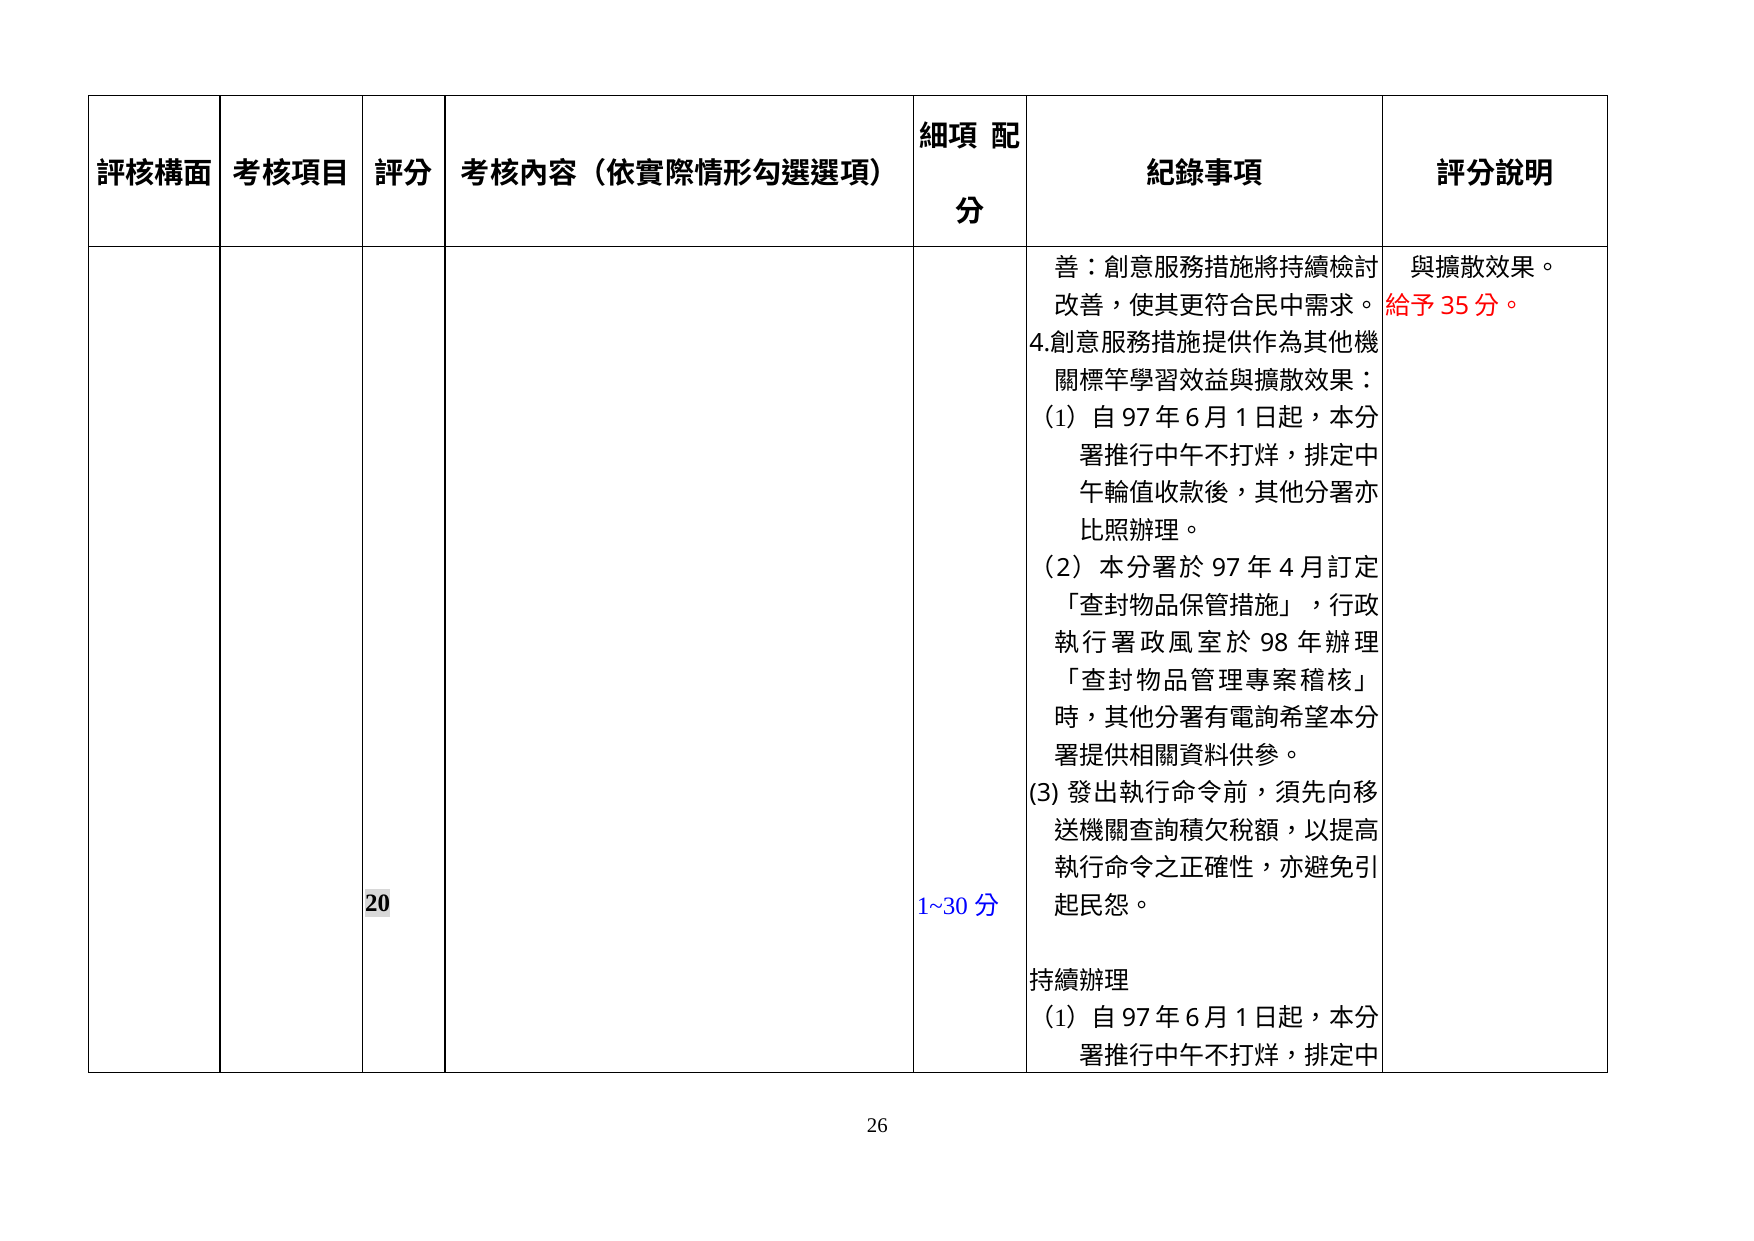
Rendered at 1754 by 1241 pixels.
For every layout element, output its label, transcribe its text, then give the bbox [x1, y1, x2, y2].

table_header 評分說明 [1383, 96, 1607, 246]
table_cell 20 [363, 247, 444, 1072]
table_header 紀錄事項 [1027, 96, 1382, 246]
table_cell 1~60分 1~60分 1~60分 30~40分 20~30分 1~20分 15~20分 10~15分 1~10分 30~40分 1~30分 20~25分 15~20分 1~15分 20~25分 15~20分 1~15分 15~20分 10~15分 1~10分 15~20分 10~15分 1~10分 45~50分 40~45分 35~40分 30~35分 1~30分 1~30分 40~60分 1~10分 1~10分 40~50分 1~10分 1~10分 10~20分 1~10分 8~10分 5~8分 1~5分 15~20分 10~15分 1~10分 1~25分 1~7分 1~7分 1~11分 1~20分 1~5分 1~5 分 1~10 分 5~10 分 1~5分 40~50 分 30~40 分 1~30分 1~87分 1-26分 1-17分 1~40 分 1~30 分 [914, 247, 1026, 1072]
table_header 細項 配分 [914, 96, 1026, 246]
table_cell 各項數據採計104年1至3月 扣除義務人至超商、銀行及郵局繳款，清償金額經由本分署代收，並代義務人解繳至各移送機關，共2億3,296萬3,737元，舉其要者如下： 1.104年1~3月總徵起金額：2億7,615萬6,959元 2.超商、銀行及郵局繳款12,563件，金額4,319萬3,222元 3.各移送機關派駐代理人、出納及各移送機關收款金額2億3,296萬3,737元，收款比率84.36%。 1.檢討簡化申辦流程： 繳交國稅及地方稅之稅額有利息累計之情事，因此，如無稅務機關派駐本分署時，將發生繳款金額之疑義及民眾無法立即取得稅務機關之收據，因此，要求稅務機關派駐本分署時，除可解決繳款金額之疑義外，亦可使民眾立即取得稅務機關之收據，省卻先由本分署開立收據予民眾，待稅務機關收到款項並確認金額無訛後，再開立稅務機關收據予民眾之繁雜程序。 2.績效：【附件2】之10 （1）「為民服務工作意見調查表」之「10.申辦案件的流程及速度」： A滿意（含非常滿意）：72位。 B.無效問卷：3位(未作答或勾選2個) C.滿意度：94.74% （2）依「為民服務工作意見調查表」之「申辦案件的流程及速度」之「所花費時間」：【附件2】之11 A.5分鐘以內：40件，占57.14%。 B.5至15分鐘以內：26件，占37.14%。 C.15分鐘以內：66件，占94.29%。 D.無效問卷：9位 1.民眾如需分期繳納案款時，原需具狀申請，但因具狀內容是許多民眾所不了解，因此，為求便民，現今只要在分署內網站下載或服務台索取「分期繳納申請書」，勾選無法一次完納全部金額之原因（條列式表格）後，即可完成分期繳納之申請。 2.本分署辦理拍賣時，將投標書及委任狀相結合，方便民眾委託他人投標時使用，無需再撰寫另一委任狀，不僅簡化申請流程，易符合節能減碳之趨勢。 3.義務人至分署繳款、採購案之廠商現場及電子領標、民眾申訴陳請皆無需檢付任何書證即可辦理。 4.辦理拍賣時，民眾只需帶身分證明文件。 5.採購案開標及簽約時，廠商負責人親自到場時，只需帶公司及負責人印章；若非負責人時，需加帶身分證明文件及委託書。 1.網站（http://www.tny.moj.gov.tw/） 繳款通知提供承辦單位及電話，且於服務場所及網站（頁）公布標準處理流程(執行案件處理作業流程圖)、承辦單位及電話。【附件3】(網站) 2.義務人至本分署後，志工等會主動告知申請人處理程序。(現場繳款流程圖) 1.義務人至本分署，承辦人、役男、委外人員、志工可提供現場案件查詢服務。 2.本分署網站（http://www.tny.moj.gov.tw/）及信封與業務宣導摺頁有提供電話、地址、網址及位置圖。 3.傳繳通知亦有承辦單位之電話及股別。【附件4】 1.網站民意信箱及廉政信箱，或以書面形式申辦案件者，每日皆有專人受理申辦，當收到申辦案件後，如有疑問時，會以電話（如留有電話號碼）聯繫詢問確認，如無疑問，立即會辦相關單位陳核分署長，處理完成後都以電話或E-mail告知辦理情形。 2.陳情案件回復後，以郵件或廣告回信寄發處理情形問卷調查並作後續分析。 「為民服務工作意見調查表」1.「洽公環境滿意度及環境整潔及綠化、美化情形」：回收79件【附件2】之1 1.滿意（含非常滿意）：78位。 2.無效問卷：0位(未作答或勾選2個) 3.滿意度：98.73% 1.機關提供「核心設施」（為民服務中心），亦備有「一般設施」供民眾使用，如有不足或損壞時，通知採購單位採購或請廠商維修。 2.「為民服務工作意見調查表」2.「本分署服務設備、引導標示是否清楚」： 回收79件【附件2】之2 A.滿意（含非常滿意）：78位。 B.無效問卷：1位(未作答或勾選2個) C.滿意度：100% 「為民服務工作意見調查表」7.「承辦人的服務態度」：【附件2】之7 1.滿意（含非常滿意）：78位。 2.無效問卷：1位(未作答或勾選2個) 3.滿意度：100% 1.上級行政執行署電話禮貌測試合計：6人【附件5】 測試等第優良：6人 2.本分署測試：9人，平均89.46分。 【附件6】 「月為民服務工作意見調查表」之9.「承辦人的問題回應正確率」：【附件2】之9 1.滿意（含非常滿意）：75位。 2.無效問卷：1位(未作答或勾選2個) 3.滿意度：96.15% 1.網站施政宣導：執行業務公告 獎勵檢舉滯欠大戶生活奢華問答、 常見問題、鑑定人估價作業規定、如「動產拍賣」、「不動產拍賣」、「便利商店代收案款」、「繼承新法 報你知」及「反毒參一咖」等資料皆置機關網站公告周知。【附件7】 2.服務場所文宣品宣導【附件8.9.10】 洽公資訊、機關簡介、不動產拍賣「便利商店代收案款」、政風宣導等。 3.施政宣導活動 (1)大廳公布欄及牆作政風宣導。 (2)櫃台放業務宣導文宣。 4.參與公益或社區活動施政宣導 愛心社或替代役公益或檔案運用活動，贈送機關宣導品環保筷。【附件13】 5.針對社會關心或具指標個案召開記者會或發佈新聞稿。 「為民服務工作意見調查表」11項：【附件2】、【附件15、16】 1.滿意度90%以上：9項(103年8項) 2.滿意度85%以上：2項(103年3項) 3.滿意度80%以下：0項(103年0項) 4.滿意度成長率：103年及104年同季相比較 (1)洽公環境滿意度及環境整潔及綠化、美化情形。 (2)本分署服務設備、引導標示是否清楚。 (3)電話禮貌。 (4)服務台服務。 (5)本分署機關網站提供資訊情形。 (6)行政執行事件有關規定獲知管道。 (7)承辦人的服務態度。 (8)申請案件時，承辦人員對規定解說是否詳細。 (9)承辦人的問題回應正確率。 (10)申辦案件的流程及速度。 (11)申辦案件所花費的時間。 5.申辦案件所花費的時間與上年度比較。 (1)103年平均花費時間：6.04分 (2)104年平均花費時間：6.75分 6.滿意度分析檢討：【附件17】 會各單位檢討改善。 1.辦理民眾陳請（申訴）件數： 總計：5件【附件18】 2.寄發處理情形問卷調查：5件 3.未寄發問卷：0件(重復陳情或其他) 4.問卷回收：0件 5.滿意度分析： (1)非常滿意：0件 (2)滿意：0件 (3)尚可：0件 (4)不滿意：0件 (5)非常不滿意：0件 (6)滿意度：0%(非常滿意+滿意) 1.訂定受理民眾陳情處理機制及標準作業程序，並公佈於網站。【附件19】 2.民眾意見（含新聞輿情）有專人以書面會辦相關單位及其主管後陳核 分署長，使其了解辦理情形。 3.不定期辦理講習。【附件20】 4.每月為民服務工作意見調查表完成後，立即作服務滿意度檢討分析，對於各項服務有「不滿意（含非常不滿意）」或「對本分署有其他意見」者，電詢原因並告知改善對策，如涉及執行人員執行態度欠佳時，將列入執行態度考核。 1-3月滿意度0%。【附件21】 1.依據「政府資訊公開法」第7條規定，應公開10類政府資訊： （1）本分署除無第7條第1項第7及9款之相關政府資訊及並非第10款之合議制機關外，其餘7類政府資訊（第7條第1項第1、2款連結至法務部「主管法規系統」）皆已100％公開於網站（頁）。【附件詳網站】 （2）本分署網站設有以「政府資訊公開」名稱之專區，非以「主動公開資訊」名稱之專區，但其意義及功能相同。 機關網站設有16類服務單元（機關簡介、機關導覽、為民服務、統計園地、廉政天地、檔案應用、行政執行法規、電子公佈欄、替代役役男專區、政府資訊公開、法務電子報、重大政策、就業資訊及電子公文附件區）及51項次單元。【附件詳網站】 1.本分署網站首頁設置「檢索」服務，使民眾迅速收尋瀏覽所需資訊。 2.建置資訊平台連結服務16處。 【附件詳網站】 有提供全文檢索。 並未提供功能說明、使用範例及資訊檢索建議功能。 並未提供進階功能檢索。 經Meta Data檢測結果通過比例為91%。 【附件22】 提供14則各類申(聲)請書表及設置「民意信箱」與「廉政信箱」等線上服務項目。【附件詳網站】 1.本分署網站自90年即設有「民意信箱」及「廉政信箱」。 2.100年10月4日建置完成「iTaiwan無線上網服務」，免費供民眾使用。 3.98年至103年皆有電子領標之線上服務項目。 於MyEGov無提供線上服務項目。 1.民眾洽公時，可從電子公佈欄（跑馬燈）知道本分署網址。 2.本分署宣導品（環保餐具）上印有機關網址。 3.平面媒體宣導均附網站網址： 1.健保案件之債證（98年6月1日起發執行憑證需加編號，避免重複以減少錯誤。）、送達證書、繳款書及收據。 2.差勤表單、領物單、現場查訪單。 3.案管系統於分案後翌日，自動回饋分案結果至移送機關承辦單位之電子信箱。 4.推動債證及執行命令電子化，減少紙張、郵資浪費。 本分署網站民意信箱及廉政信箱，每日皆有專人受理申辦，當收到申辦案件後，如有疑問時，會以電話（如留有電話號碼）聯繫詢問確認之，如無疑問時，立即會辦相關單位及陳核分署長知悉，處理完成後都會以E-mail告知辦理情形。 1.服務時間彈性調整： 自97年6月1日起，本分署推行中午不打烊，即排定中午輪值收款。自103年9月1日起，本分署推行早上8點至8點半輪值收款。 2.服務地點延伸： （1）自97年6月1日起，民眾若欠繳未滿2萬元之國稅、及地方稅而移送行政執行，可持本分署寄發印有條碼之傳繳通知書，於繳款期限內至統一、全家、萊爾富、OK四大便利商店全國門市繳款，並至99年1月1日起免收手續費。 （2）自99年7月1日起，民眾若欠繳未滿二萬元之汽車燃料使用費及其違規而移送行政執行，可持本分署寄發印有條碼通知書，於繳款期限內至統一、全家、萊爾富、OK四大便利商店全國門市及全國郵局繳款，免收手續費。 （3）自99年8月26日起，民眾若欠繳未滿2萬元之全民健康保險費而移送行政執行，可持本分署寄發印有條碼之傳繳通知書，於繳納期限內至統一、全家、萊爾富、OK四大便利商店全國門市繳款，免收手續費，亦可到郵局、台銀、土銀、合庫、一銀、華銀、彰銀、富邦、中信銀、兆豐、安泰、日盛、台灣中小企銀、高雄銀行等14家金融機構繳納，無金額限制亦免收手續費。 (4) 民眾若欠繳未滿2萬元之勞工保險費而移送行政執行，可持本分署寄發印有條碼之傳繳通知書，於繳納期限內至統一、全家、萊爾富、OK四大便利商店全國門市繳款，免收手續費，亦可到台銀、花旗、聯邦、三信、土銀、合庫、華泰、台中銀行、富邦、陽信、板信、兆豐、永豐、新光、京城、華南、高雄銀行、台灣企銀、一銀、彰銀、玉山、台新、萬泰、元大、郵局、上海商銀、國泰世華、中信銀、瑞興等29家金融機構繳納，無金額限制亦免收手續費。 (5) 民眾若欠繳未滿2萬元之交通違規罰鍰案件而移送行政執行，可持本分署寄發印有條碼之傳繳通知書，於繳納期限內至統一、全家、萊爾富、OK四大便利商店全國門市繳款，每筆僅收手續費6元。 （6）由移送機關每日支援車輛4部並派員配合現場執行，由義務人可在本分署執行人員現場執行時當場繳款。【附件詳案管系統】 3.服務項目改造： 本分署派駐機關監理站，除可繳款外，亦可查詢車輛欠稅情形。 4.服務方法創新： 現在民眾只要有讀卡機，即可在家中利用網路，透過自然人憑證認證機制，以個人身分証字號及執行案號，查詢其於全省各分署目前所有欠繳案件之進行及繳款情形，對於健保案件繳款部分，可再以超連結方式連結健保局的電子付費交易網頁進行繳款程序，提昇民眾繳款的便利性。 【附件23】 http://www.moj.gov.tw/login/login.htm 5.其他創新服務樣態： 本分署動產及不動產集中拍賣時間為每週四下午3：00(2：30於本分署二樓拍賣室開始投標)。 6.行政執行事件核准分期繳納執行金額實施要點99年2月9 日修正： 第一項：行政執行事件核准分期繳納之期數，得分二至六十期。 第二項：執行金額（含累計）在新臺幣（下同）一千萬元以上之行政執行事件，經核准分六十期繳納，仍無法完納者，得經核准繼續延長期數。 7. 自100年3月完成全國首件由地方稅務機關承受之案例；另外，積極協調國稅機關與地方稅務機關於同年11月完成全國首件兩機關共同承受之個案，以解決國稅機關無預見支應地方稅之窘境。今年（101年）在本分署協助研議下台南市政府於6月26日訂定「臺南市政府辦理欠稅案件承受不能拍定不動產作業要點」，從原先採個案簽准之方式，透過法令的訂定而使地方稅務機關之作業程序法制化，並於101年9月27日完成法制化後第一件承受之案例。執行案件常見義務人已無力清償，剩餘之不動產又因賣相不佳而乏人問津，本分署以創新之作法推動地方稅務機關承受之制度，使已無力清償之義務人得因承受制度而清償欠稅。 1.創意服務措施已成為機關標準服務：上述「服務時間彈性調整」：中午輪值收款、「服務地點延伸」：超商繳款與義務人現場繳款、「服務項目改造」：派駐機關監理站，除可繳款外，亦可辦理其他監理業務及「服務方法創新」：電子付費等4方面創意服務措施已成為機關標準服務。 2.有標準作業流程者：「服務項目改造」：派駐機關監理站，除可繳款外，亦可辦理其他監理業務。 3.創意服務措施是否持續檢討改善：創意服務措施將持續檢討改善，使其更符合民中需求。 4.創意服務措施提供作為其他機關標竿學習效益與擴散效果： （1）自97年6月1日起，本分署推行中午不打烊，排定中午輪值收款後，其他分署亦比照辦理。 （2）本分署於97年4月訂定「查封物品保管措施」，行政執行署政風室於98年辦理「查封物品管理專案稽核」時，其他分署有電詢希望本分署提供相關資料供參。 (3) 發出執行命令前，須先向移送機關查詢積欠稅額，以提高執行命令之正確性，亦避免引起民怨。 持續辦理 （1）自97年6月1日起，本分署推行中午不打烊，排定中午輪值收款後。自103年9月1日起，本分署推行早上8點至8點半輪值收款。 （2）本分署於97年4月訂定「查封物品保管措施」，行政執行署政風室於98年辦理「查封物品管理專案稽核」時，其他分署有電詢希望本分署提供相關資料供參。 (3) 發出執行命令前，須先向移送機關查詢積欠稅額，以提高執行命令之正確性，亦避免引起民怨。 [1027, 247, 1382, 1072]
table_cell 服務流程（280分） 得分：251分 二、 機關形象（170分） 得分：159分 三、 顧客關係（150分） 得分：117分 一、 資訊提供及檢索服務（100分） 得分：78分 二、 線上服務及電子參與（100分） 得分：56 提供創新（意）服務情形（200） 得分：175分 [221, 247, 362, 1072]
table_header 考核項目 [221, 96, 362, 246]
table_cell [89, 247, 219, 1072]
table_header 評核構面 [89, 96, 219, 246]
table_header 考核內容（依實際情形勾選選項） [446, 96, 913, 246]
table_cell 人員服務收款比率極高。 給予58分。 機關申辦案件流 程原即較為簡化。 給予58分 【為民服務意見調查表滿意度分析表】 無效問卷： 未作答或勾選2個 回收：79件 滿意/(總數-無效)*100% 上季滿意度97.29% .無效問卷： 未作答或勾選2個 上季94.16% 因有檢討申辦人檢附申辦書表簡化措施、機關所辦之業務，民眾只需攜帶簡易之身分證明文件、印章或委託書，因此，民眾洽公是非常方便。 給予56分。 已於本分署網站及傳繳通知提供承辦單位及電話、服務場所及機關網站（頁）公布標準處理流程及義務人至分署後，志工等會主動告知申請人處理程序。 給予36分。 已提供現場、電話及網路查詢。 給予15分。 皆有專人每日受理申辦，如有疑問時，會以電話聯繫詢問確認之，當完成後，亦都會以電話、書面或E-mail告知辦理情形。 給予28分。 滿意度達85％以上。 給予24分。 上季97.92% 因有提供「核心設施」及「一般設施」供民眾使用，且有不足或損壞時，通知採購單位採購或請廠商維修。 哺乳室每日清潔，每月檢查。 機關東側騎樓裝設無障礙空間坡道。 給予24分。 上季滿意度：94.91% 因民眾對於機關整體服務禮儀的滿意度達80％以上。 上季滿意度：98.80% 給予19分。 測試結果平均高於80分。 給予15分。 上季平均89.63分 因民眾對於承辦人的問題回應率的滿意度達85％以上。 給予48分。 上季滿意度：96.41% 1.施政宣導資料置機關網站周知 2.為民服務場所提供文宣品宣傳 3.辦施政宣導活動 4.透過平面或電子媒體進行宣導 5.藉由參與公益或社區活動進行施政宣導皆有辦理。 給予29分。 因民眾對於11項服務的滿意度達80％以上。 給予50分。 成長率： (1)+0.86% (2)+2.13% (3)+3.01% (4)-1.27% (5)+0.44% (6)-1.46% (7)0% (8)-5.13% (9)-1.72% (10)-5.26% (11)+4.47% 申辦時間比較： A.增加：0.71分鐘 B. 增加幅度11.75% 辦理民眾意見處理滿意度調查 無民眾不滿意。 給予40分。 上季滿意度：0% 本分署已訂定受理民眾陳情處理機制及標準作業程序、對於民眾意見（含新聞輿情）有專人以書面會辦相關單位及其主管後陳核分署長，使其了解辦理情形、不定期辦理講習及每月辦理為民服務工作意見調查表分析檢討。 給予8分。 人民陳情案件問卷調查滿意度統計表 無民眾不滿意。 給予8分 本分署除無第7條第1項第7及9款之相關政府資訊及並非第10款之合議制機關外，其於7類政府資訊皆已100％公開於網站（頁）。 2.雖無以「主動公開資訊」名稱之專區，但設有以「政府資訊公開」名稱之專區，且其意義及功能相同。 給予17分。 機關網站已設有16類服務單元及51 項次單元，對於機關公開服務措施、FAQ、機關活動、文宣品等資訊周知度應很高。 給予8分。 網站（頁）資訊連結正確件數達16件。給予18分。 有提供全文檢索 給予25分。 並未提供功能說明、使用範例、資訊檢索建議功能： 不給予分數。 未提供進階功能檢索：不給予分數。 經Meta Data檢測結果通過比例為91%。 給予10分。 提供線上服務項目計14項。 給予17分。 線上服務項目持續成長。 給予3分 。 於MyEGov無提供線上服務項目。 不給予分數。 電子公佈欄（跑馬燈）及宣導品（環保餐具）上已有機關網址。 給予8分。 已有健保案件之債證、送達證書、繳款書與收據、差勤表單、領物單、現場查訪表單及自動回饋分案結果電子檔等電子表單，並進行電子表單管理。以電子化進行財產查報。 給予8分。 對於民眾意見，設有專人受理申辦及回應，但未設討論區。 給予20分。 於「服務時間彈性調整」、「服務地點延伸」、「服務項目改造」、「服務方法創新」及「其他創新服務樣態」等5方面皆有辦理。 給予120分。 法務部便民服務線上申辦系統 放寬分期規定 1.創意服務措施已成為機關標準服務，部分措施並有標準作業流程。 2.有持續檢討改善創意服務措施，使其更符合民眾需求。 3.有創意服務措施提供作為其他機關標竿學習效益與擴散效果。 給予35分。 有持續檢討改善創意服務措施，使其更符合民眾需求。 給予20分。 [1383, 247, 1607, 1072]
table_cell （一）服務流程便捷性（180分） 1.單一窗口服務全功能程度（60分） 建置全功能化單一窗口，提供民眾多種與整合服務情形。 2.申辦案件流程簡化程度（60分） 檢討簡化申辦流程，提升便民服務之績效。 3.申辦案件書表減量程度（60分） 檢討申辦人檢附申辦書表情形，執行簡化措施，提升申辦便利性績效。 （二）服務流程透明度（100分） 1.案件處理流程查詢公開程度（60分） （1）提供案件承辦資訊種類（40分） ■提供承辦單位及電話，且於服務場所及機關網站（頁）公布標準處理流程，並主動告知申請人處理程序。 □提供承辦單位及電話，且於服務場所及機關網站（頁）公布標準處理流程。 □提供承辦單位及電話。 （2）提供案件查詢管道種類（20分） □提供現場、電話、網路及其他方式（如PDA等）。 █提供現場、電話及網路查詢。 □提供現場查詢。 2.案件處理流程主動回應程度（40分） □機關受理案件後提供申請人收件確認訊息；且處理案件超過標準作業時間主動告知申請人。 ■機關受理案件後提供申請人收件確認訊息。 服務場所便利性(50分) 1.洽公環境適切程度（25分） ■民眾對於機關整體洽公環境的滿意度達85％以上。 □民眾對於機關整體洽公環境的滿意度達75％以上。 □民眾對於機關整體洽公環境的滿意度達65％以上。 2.服務設施合宜程度（25分） ■除提供「核心設施」外，另備有「一般設施」供民眾使用，且有必要的使用說明與管理，確保設施品質。 □提供「核心設施」供民眾使用，且有必要的使用說明與管理，並定期檢查與充實，確保設施品質。 □提供「核心設施」供民眾使用，且有必要的使用說明與管理，確保設施品質。 (二)服務行為友善性與專業性（90分） 1.服務親和程度（40分） （1）洽公服務禮儀滿意度（20分） ■民眾對於洽公服務禮儀的滿意度達80％以上。 □民眾對於洽公服務禮儀的滿意度達75％以上。 □民眾對於洽公服務禮儀的滿意度達65％以上。 （2）電話禮貌測試績效（20分） □機關電話禮貌測試結果優良。 （測試分數90分以上） ■機關電話禮貌測試結果良好。 （測試分數80分以上） 機關電話禮貌測試結果普通。 （測試分數70分以上） 2.服務可勝任程度（50分） ■服務人員回應問題正確率達90％以上。 □服務人員回應問題正確率達85％以上。 □服務人員回應問題正確率達80％以上。 □服務人員回應問題正確率達75％以上。 □服務人員回應問題正確率達70％以上。 （三）服務行銷有效性（30分） 施政宣導有效程度（30分） ■施政宣導資料置機關網站公告周知。 ■為民服務場所提供相關文宣品宣傳。 ■辦理施政宣導活動。 ■透過平面或電子媒體進行宣導。 ■藉由參與公益或社區活動進行施政宣導。 （一）民眾滿意度（80分） 機關服務滿意度（80分） ■定期辦理服務滿意度調查，且服務滿意度達80﹪以上。 ■定期辦理服務滿意度趨勢分析,自我檢討提出改善服務措施，且有執行績效。 ■服務滿意度成長率 （二）民眾意見處理有效性（70分） 民眾意見回應與改善程度（70分） 辦理民眾意見處理滿意度調查，滿意度達60%以上。 設有民眾意見（含新聞輿情）處理機制及標準作業程序，且定期進行演練及檢討，並提供協談諮商服務。 提供民眾意見處理滿意度成長率數據。 （一）資訊公開適切性與內容有效性（50分） 公開法令、政策及服務資訊程度及內容正確程度（50分） （1）依據「政府資訊公開法」第7條主動公開相關資訊於網站（頁）比例（20分） ■應公開且已公開資訊比例達100％以上，並於網站（頁）設置「主動公開資訊」專區。 □應公開且已公開資訊比例達90％以上，並於網站（頁）設置「主動公開資訊」專區。 （2）服務措施及出版品資訊周知度（10分） ■公開服務措施、FAQ、機關活動、文宣品、出版品，另其他重要資訊1種以上。 □公開服務措施、FAQ、機關活動、文宣品、出版品。 □公開服務措施、FAQ、機關活動、文宣品。 （3）資訊內容正確程度（20分） ■網站（頁）資訊內容及連結抽測正確件數達14件以上。 □網站（頁）資訊內容及連結抽測正確件數達13件以上。 □網站（頁）資訊內容及連結抽測正確件數達12件以上。 （二）資訊檢索完整性與便捷性（50分） 資訊檢索服務妥適性及友善程度 ■提供全文檢索。 □提供檢索功能說明及使用範例及資訊檢索建議。 □提供進階功能檢索。 ■提供分類檢索，且符合詮釋資料及分類檢索規範。 （一）線上服務量能擴展性（50分） 1.線上服務提供及使用情形（50分） （1）線上服務量能（30分） ■提供線上服務項目。 ■提供線上服務項目成長數據，並持續成長。 於MyEGov提供線上服務項目。 （2）線上服務推廣績效（10分） ■透過推廣行銷活動提升民眾對於線上服務的認知與回應情形。 （3）電子表單簡化績效（10分） ■提出電子表單簡化建議或執行表單簡化工作，並進行電子表單管理。 提出電子表單簡化建議或執行表單簡化工作。 （二）電子參與多樣性（50分） 1.電子參與多元程度（50分） □除民眾意見反映及討論區外，另提供電子參與方式2種以上，且有互動機制及實際回應。 □除民眾意見反映及討論區外，另提供電子參與方式1種，且有互動機制及實際回應。 ■提供民眾意見反映及討論區，且有互動機制及實際回應。 有價值的創意服務（130分） ■服務時間彈性調整：如採取假日門 市、中午不打烊、夜間服務等作法。 ■服務地點延伸：如突破現場、臨櫃辦 理之限制，採取異地申辦即取件，電 話、傳真辦理及取件等作法。 ■服務項目改造：如服務項目總體檢， 檢討非必要之服務並予以終結；或新 增（創）服務項目，如策略聯盟、開 發客製化服務等。 ■服務方法創新：如利用資訊科技推動 網路繳、付款服務；提供主動服務 等。 ■其他創新服務樣態。 （二）創新服務標竿學習效益（40分） ■創意服務措施是否成為機關標準服務並有標準作業流程。 ■創意服務措施是否持續檢討改善。 ■創意服務措施提供作為其他機關標竿學習效益與擴散效果。 （三）組織內部創新機制及運作情形 （30分） 機關能否產生源源不絶的創新服務之關鍵所在是組織內部創新機制及運作。 ■機關應詳細說明內部創新提案機制之建立及運作情形，並確保該機制可常態性持續運轉。 [446, 247, 913, 1072]
table_header 評分 [363, 96, 444, 246]
